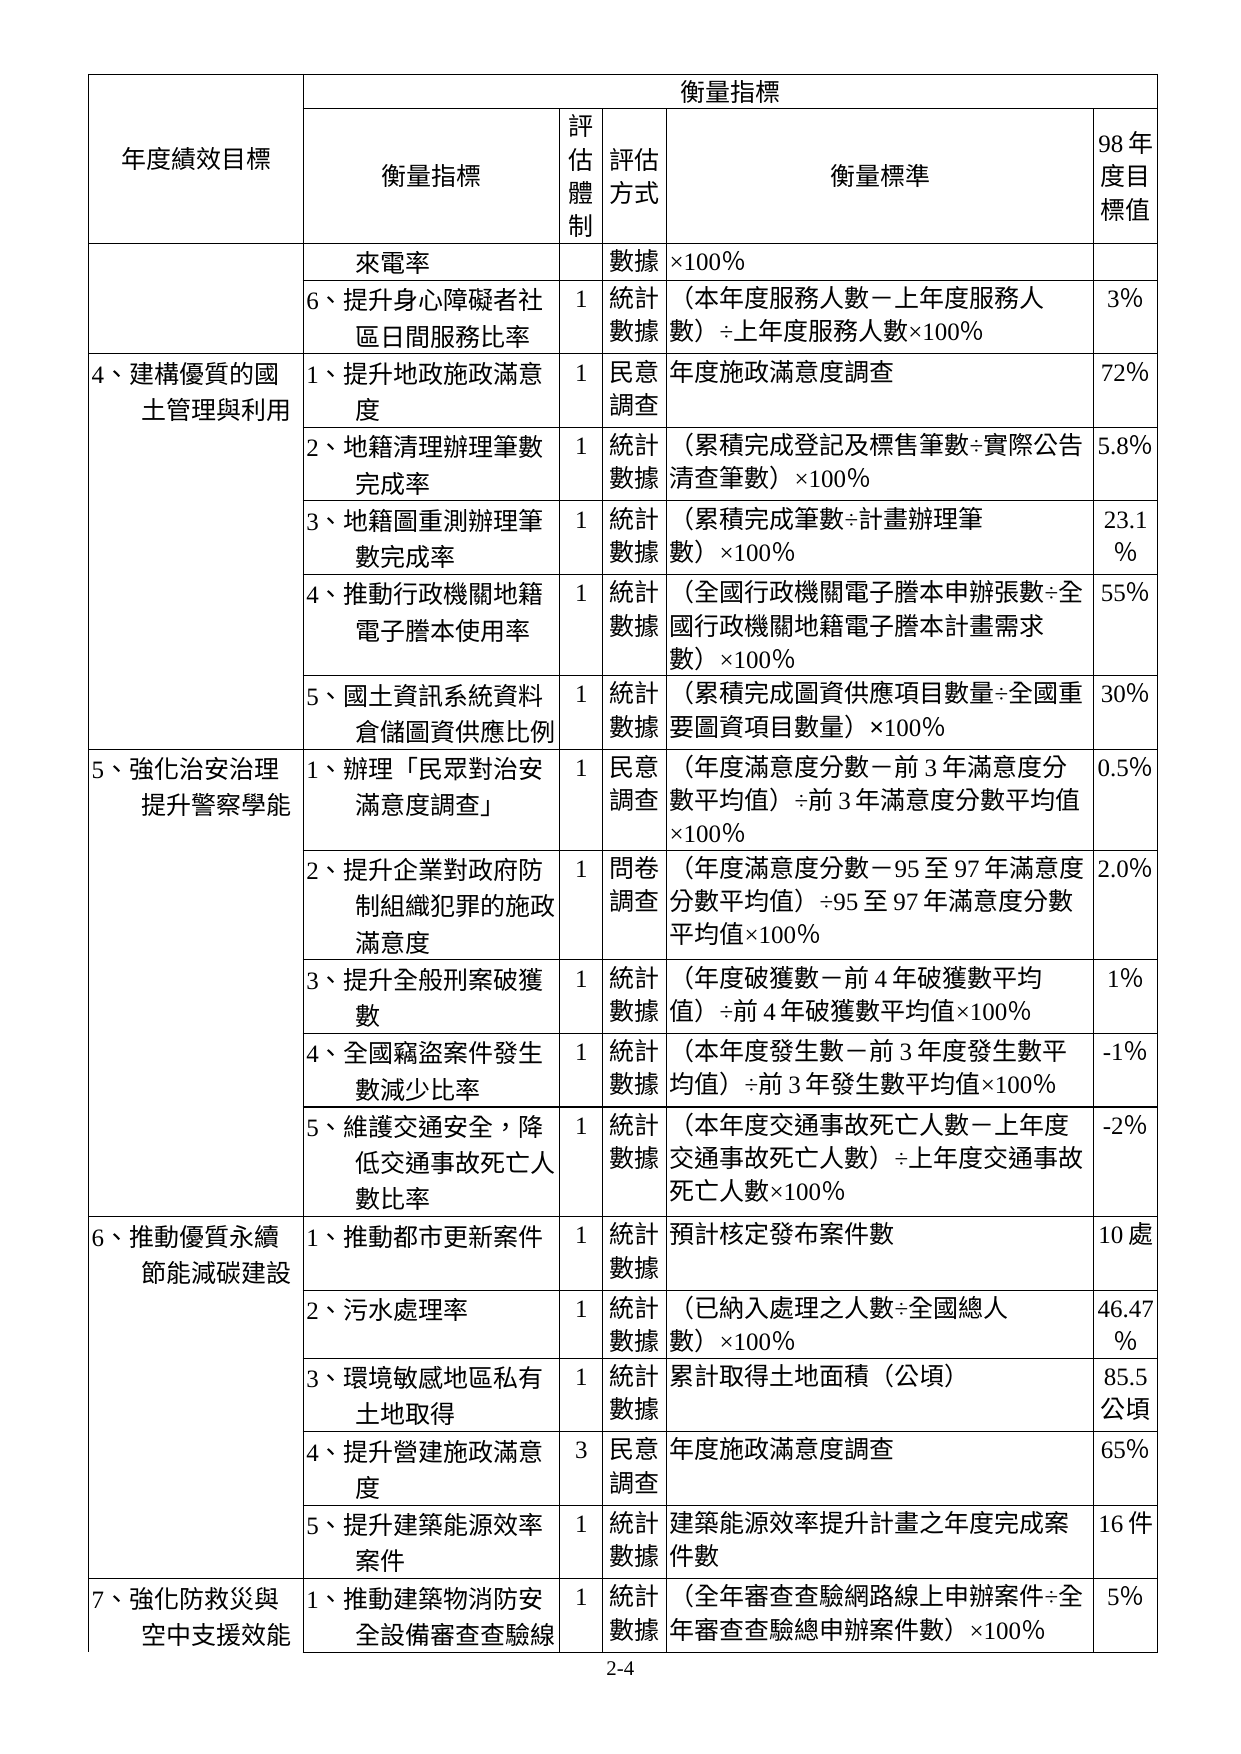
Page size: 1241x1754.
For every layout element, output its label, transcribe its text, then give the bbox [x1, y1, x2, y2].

table_cell 年度施政滿意度調查 [667, 354, 1093, 427]
table_cell 5.8％ [1094, 428, 1157, 500]
table_cell 統計數據 [603, 676, 666, 748]
table_cell 2.0％ [1094, 851, 1157, 959]
table_cell 提升營建施政滿意度 [304, 1432, 559, 1504]
table_cell [89, 280, 303, 353]
table_cell 推動建築物消防安全設備審查查驗線 [304, 1579, 559, 1652]
table_cell 1 [560, 676, 602, 748]
table_cell 強化治安治理提升警察學能 [89, 750, 303, 849]
table_cell 統計數據 [603, 1359, 666, 1431]
table_cell （年度滿意度分數－95至97年滿意度分數平均值）÷95至97年滿意度分數平均值×100％ [667, 851, 1093, 959]
table_cell 1 [560, 1291, 602, 1357]
table_cell 民意調查 [603, 750, 666, 849]
table_cell （本年度發生數－前3年度發生數平均值）÷前3年發生數平均值×100％ [667, 1034, 1093, 1106]
table_cell 評估方式 [603, 109, 666, 242]
table_cell 評估體制 [560, 109, 602, 242]
table_cell 累計取得土地面積（公頃） [667, 1359, 1093, 1431]
table_cell 1 [560, 428, 602, 500]
table_cell 國土資訊系統資料倉儲圖資供應比例 [304, 676, 559, 748]
table_cell 1 [560, 1108, 602, 1216]
table_cell 1 [560, 1217, 602, 1290]
table_cell 46.47％ [1094, 1291, 1157, 1357]
table_cell ×100％ [667, 244, 1093, 280]
table_cell [560, 244, 602, 280]
table_cell （累積完成筆數÷計畫辦理筆數）×100％ [667, 501, 1093, 574]
table_cell 1 [560, 354, 602, 427]
table_cell 建築能源效率提升計畫之年度完成案件數 [667, 1506, 1093, 1578]
table_cell （全國行政機關電子謄本申辦張數÷全國行政機關地籍電子謄本計畫需求數）×100％ [667, 575, 1093, 675]
table_cell 統計數據 [603, 960, 666, 1033]
table_cell 提升身心障礙者社區日間服務比率 [304, 281, 559, 353]
table_cell 統計數據 [603, 1506, 666, 1578]
table_cell [89, 500, 303, 574]
table_cell 統計數據 [603, 281, 666, 353]
table_cell 5％ [1094, 1579, 1157, 1652]
table_cell 建構優質的國土管理與利用 [89, 354, 303, 427]
table_cell 30％ [1094, 676, 1157, 748]
table_cell -1％ [1094, 1034, 1157, 1106]
table_cell 提升全般刑案破獲數 [304, 960, 559, 1033]
table_cell 85.5公頃 [1094, 1359, 1157, 1431]
table_cell 年度施政滿意度調查 [667, 1432, 1093, 1504]
table_cell 全國竊盜案件發生數減少比率 [304, 1034, 559, 1106]
table_cell 1 [560, 575, 602, 675]
table_cell 推動優質永續節能減碳建設 [89, 1217, 303, 1290]
table_cell [89, 244, 303, 280]
table_cell （年度破獲數－前4年破獲數平均值）÷前4年破獲數平均值×100％ [667, 960, 1093, 1033]
table_cell 1 [560, 281, 602, 353]
table_cell 提升地政施政滿意度 [304, 354, 559, 427]
table_cell [89, 574, 303, 675]
table_cell 1 [560, 1359, 602, 1431]
table_cell 強化防救災與空中支援效能 [89, 1579, 303, 1652]
table_cell 數據 [603, 244, 666, 280]
table_cell [89, 1358, 303, 1431]
table_cell [89, 1106, 303, 1216]
table_cell [89, 1505, 303, 1578]
table_cell 提升建築能源效率案件 [304, 1506, 559, 1578]
table_cell 16件 [1094, 1506, 1157, 1578]
table_cell 1 [560, 1034, 602, 1106]
table_cell 地籍圖重測辦理筆數完成率 [304, 501, 559, 574]
table_cell 55％ [1094, 575, 1157, 675]
table_cell 3％ [1094, 281, 1157, 353]
table_cell 推動都市更新案件 [304, 1217, 559, 1290]
table_cell [89, 1290, 303, 1357]
table_cell 污水處理率 [304, 1291, 559, 1357]
table_cell 1 [560, 1506, 602, 1578]
table_header 年度績效目標 [89, 75, 303, 242]
table_cell 統計數據 [603, 428, 666, 500]
table_cell 提高113有效電話來電率 [304, 244, 559, 280]
table_cell 維護交通安全，降低交通事故死亡人數比率 [304, 1108, 559, 1216]
table_cell 1 [560, 851, 602, 959]
table_cell [89, 959, 303, 1033]
table_cell 1 [560, 960, 602, 1033]
table_cell 衡量指標 [304, 109, 559, 242]
table_cell [89, 1033, 303, 1106]
table_cell 統計數據 [603, 1579, 666, 1652]
table_cell （累積完成圖資供應項目數量÷全國重要圖資項目數量）×100％ [667, 676, 1093, 748]
table_cell （本年度交通事故死亡人數－上年度交通事故死亡人數）÷上年度交通事故死亡人數×100％ [667, 1108, 1093, 1216]
table_cell [1094, 244, 1157, 280]
table_cell [89, 675, 303, 748]
table_cell 1 [560, 750, 602, 849]
table_cell （已納入處理之人數÷全國總人數）×100％ [667, 1291, 1093, 1357]
table_header 衡量指標 [304, 75, 1157, 108]
table_cell 0.5％ [1094, 750, 1157, 849]
table_cell 3 [560, 1432, 602, 1504]
table_cell 辦理「民眾對治安滿意度調查」 [304, 750, 559, 849]
table_cell 1 [560, 1579, 602, 1652]
table_cell 統計數據 [603, 1217, 666, 1290]
table_cell （全年審查查驗網路線上申辦案件÷全年審查查驗總申辦案件數）×100％ [667, 1579, 1093, 1652]
table_cell 問卷調查 [603, 851, 666, 959]
table_cell 統計數據 [603, 575, 666, 675]
table_cell [89, 1431, 303, 1504]
table_cell 1 [560, 501, 602, 574]
table_cell 統計數據 [603, 1034, 666, 1106]
table_cell 72％ [1094, 354, 1157, 427]
table_cell 民意調查 [603, 1432, 666, 1504]
table_cell 民意調查 [603, 354, 666, 427]
table_cell 推動行政機關地籍電子謄本使用率 [304, 575, 559, 675]
table_cell 98年度目標值 [1094, 109, 1157, 242]
table_cell 地籍清理辦理筆數完成率 [304, 428, 559, 500]
table_cell [89, 850, 303, 959]
table_cell 1％ [1094, 960, 1157, 1033]
table_cell （累積完成登記及標售筆數÷實際公告清查筆數）×100％ [667, 428, 1093, 500]
table_cell 統計數據 [603, 1108, 666, 1216]
table_cell 統計數據 [603, 501, 666, 574]
table_cell （本年度服務人數－上年度服務人數）÷上年度服務人數×100％ [667, 281, 1093, 353]
table_cell [89, 427, 303, 500]
table_cell 10處 [1094, 1217, 1157, 1290]
table_cell 23.1％ [1094, 501, 1157, 574]
table_cell 環境敏感地區私有土地取得 [304, 1359, 559, 1431]
table_cell 65％ [1094, 1432, 1157, 1504]
table_cell （年度滿意度分數－前3年滿意度分數平均值）÷前3年滿意度分數平均值×100％ [667, 750, 1093, 849]
table_cell -2％ [1094, 1108, 1157, 1216]
table_cell 衡量標準 [667, 109, 1093, 242]
table_cell 統計數據 [603, 1291, 666, 1357]
table_cell 預計核定發布案件數 [667, 1217, 1093, 1290]
table_cell 提升企業對政府防制組織犯罪的施政滿意度 [304, 851, 559, 959]
